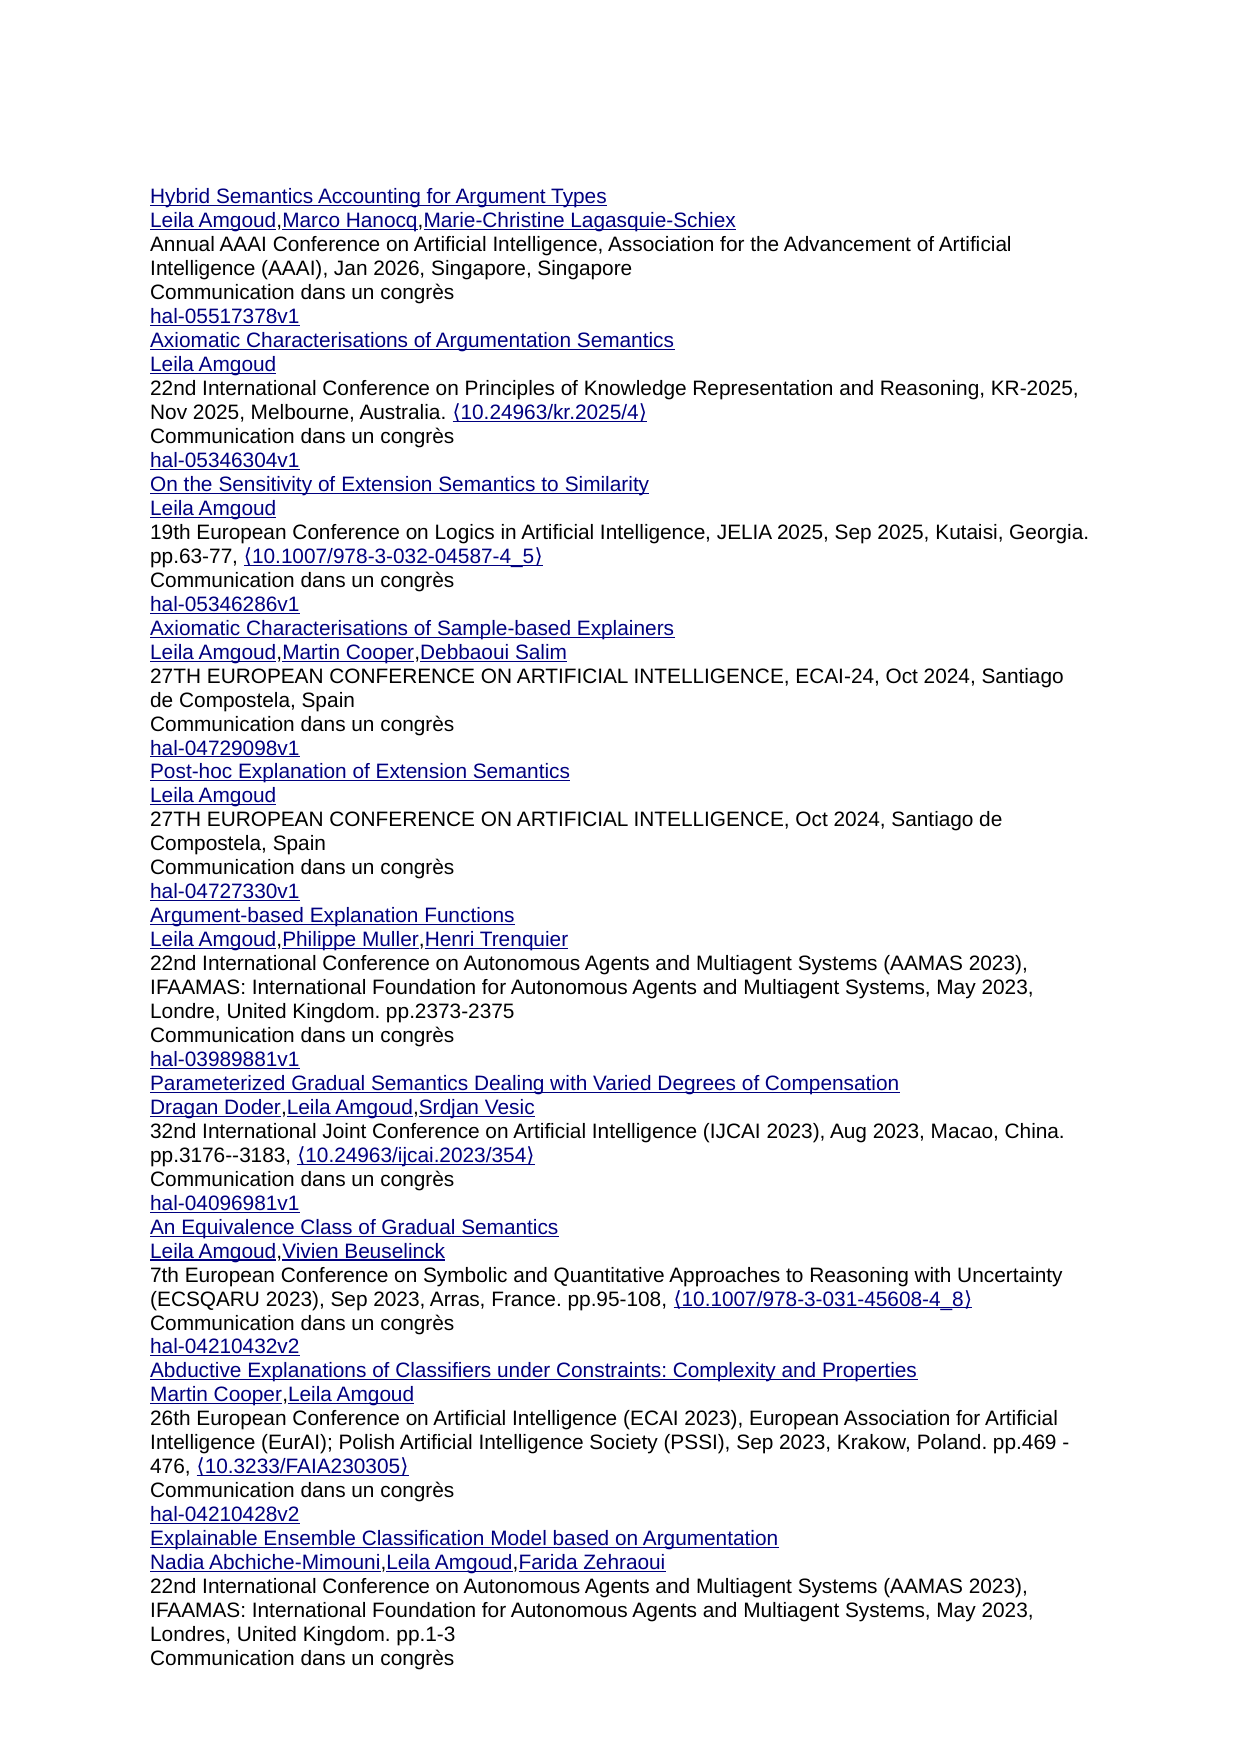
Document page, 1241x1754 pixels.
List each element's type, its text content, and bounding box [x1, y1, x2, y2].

table_cell Post-hoc Explanation of Extension Semantics Leila Amgoud 27TH EUROPEAN CONFERENCE ON ARTIFICIAL INTELLIGENCE, Oct 2024, Santiago de Compostela, Spain Communication dans un congrès hal-04727330v1 [150, 759, 1090, 903]
table_cell Parameterized Gradual Semantics Dealing with Varied Degrees of Compensation Dragan Doder,Leila Amgoud,Srdjan Vesic 32nd International Joint Conference on Artificial Intelligence (IJCAI 2023), Aug 2023, Macao, China. pp.3176--3183, ⟨10.24963/ijcai.2023/354⟩ Communication dans un congrès hal-04096981v1 [150, 1071, 1090, 1214]
table_cell On the Sensitivity of Extension Semantics to Similarity Leila Amgoud 19th European Conference on Logics in Artificial Intelligence, JELIA 2025, Sep 2025, Kutaisi, Georgia. pp.63-77, ⟨10.1007/978-3-032-04587-4_5⟩ Communication dans un congrès hal-05346286v1 [150, 472, 1090, 616]
table_cell An Equivalence Class of Gradual Semantics Leila Amgoud,Vivien Beuselinck 7th European Conference on Symbolic and Quantitative Approaches to Reasoning with Uncertainty (ECSQARU 2023), Sep 2023, Arras, France. pp.95-108, ⟨10.1007/978-3-031-45608-4_8⟩ Communication dans un congrès hal-04210432v2 [150, 1215, 1090, 1358]
table_cell Axiomatic Characterisations of Sample-based Explainers Leila Amgoud,Martin Cooper,Debbaoui Salim 27TH EUROPEAN CONFERENCE ON ARTIFICIAL INTELLIGENCE, ECAI-24, Oct 2024, Santiago de Compostela, Spain Communication dans un congrès hal-04729098v1 [150, 616, 1090, 759]
table_cell Axiomatic Characterisations of Argumentation Semantics Leila Amgoud 22nd International Conference on Principles of Knowledge Representation and Reasoning, KR-2025, Nov 2025, Melbourne, Australia. ⟨10.24963/kr.2025/4⟩ Communication dans un congrès hal-05346304v1 [150, 328, 1090, 472]
table_cell Argument-based Explanation Functions Leila Amgoud,Philippe Muller,Henri Trenquier 22nd International Conference on Autonomous Agents and Multiagent Systems (AAMAS 2023), IFAAMAS: International Foundation for Autonomous Agents and Multiagent Systems, May 2023, Londre, United Kingdom. pp.2373-2375 Communication dans un congrès hal-03989881v1 [150, 903, 1090, 1071]
table_cell Abductive Explanations of Classifiers under Constraints: Complexity and Properties Martin Cooper,Leila Amgoud 26th European Conference on Artificial Intelligence (ECAI 2023), European Association for Artificial Intelligence (EurAI); Polish Artificial Intelligence Society (PSSI), Sep 2023, Krakow, Poland. pp.469 - 476, ⟨10.3233/FAIA230305⟩ Communication dans un congrès hal-04210428v2 [150, 1358, 1090, 1526]
table_header Hybrid Semantics Accounting for Argument Types Leila Amgoud,Marco Hanocq,Marie-Christine Lagasquie-Schiex Annual AAAI Conference on Artificial Intelligence, Association for the Advancement of Artificial Intelligence (AAAI), Jan 2026, Singapore, Singapore Communication dans un congrès hal-05517378v1 [150, 184, 1090, 328]
table_cell Explainable Ensemble Classification Model based on Argumentation Nadia Abchiche-Mimouni,Leila Amgoud,Farida Zehraoui 22nd International Conference on Autonomous Agents and Multiagent Systems (AAMAS 2023), IFAAMAS: International Foundation for Autonomous Agents and Multiagent Systems, May 2023, Londres, United Kingdom. pp.1-3 Communication dans un congrès [150, 1526, 1090, 1670]
